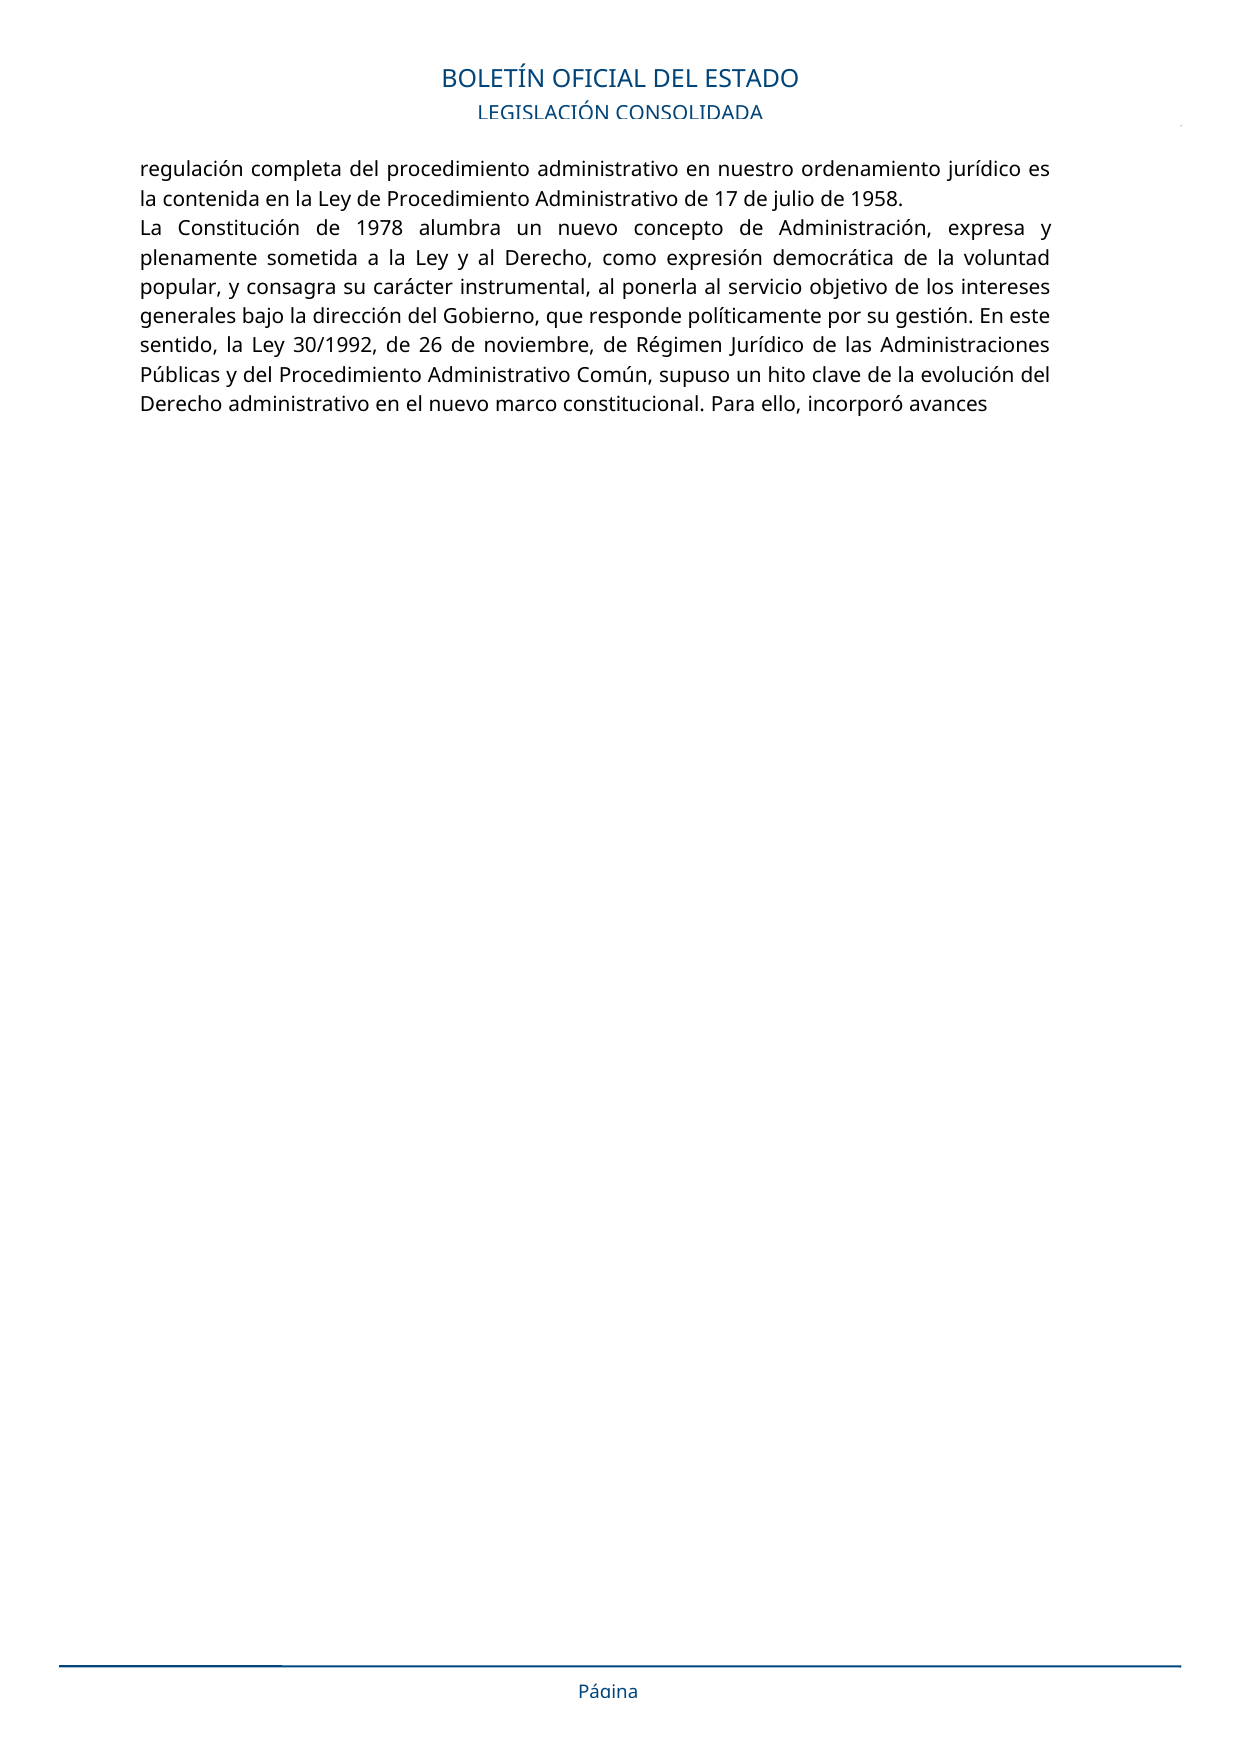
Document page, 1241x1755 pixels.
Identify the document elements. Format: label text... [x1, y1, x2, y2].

text La Constitución de 1978 alumbra un nuevo concepto de Administración, expresa y plenamente sometida a la Ley y al Derecho, como expresión democrática de la voluntad popular, y consagra su carácter instrumental, al ponerla al servicio objetivo de los intereses generales bajo la dirección del Gobierno, que responde políticamente por su gestión. En este sentido, la Ley 30/1992, de 26 de noviembre, de Régimen Jurídico de las Administraciones Públicas y del Procedimiento Administrativo Común, supuso un hito clave de la evolución del Derecho administrativo en el nuevo marco constitucional. Para ello, incorporó avances [139, 213, 1052, 418]
text regulación completa del procedimiento administrativo en nuestro ordenamiento jurídico es la contenida en la Ley de Procedimiento Administrativo de 17 de julio de 1958. [139, 154, 1052, 212]
